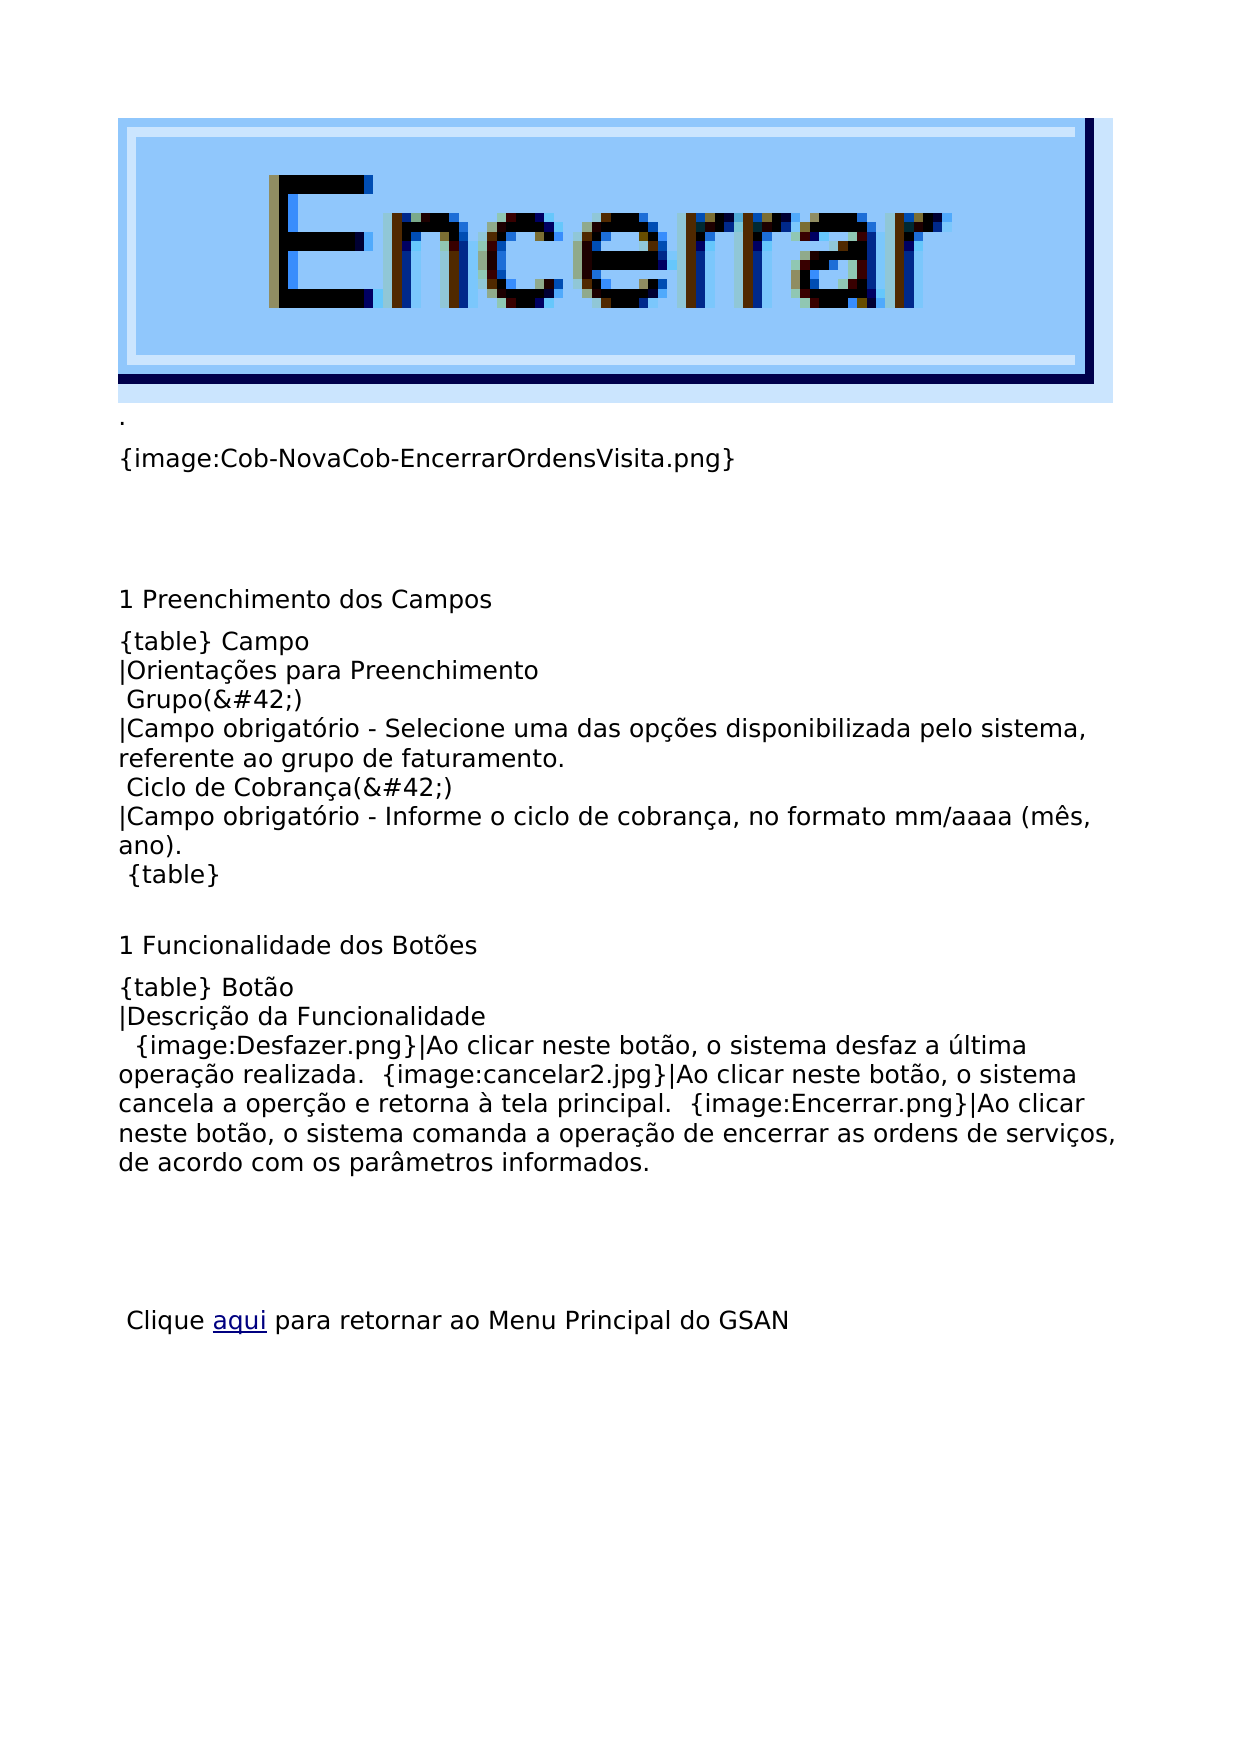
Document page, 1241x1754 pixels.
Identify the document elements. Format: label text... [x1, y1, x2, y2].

text 1 Preenchimento dos Campos [118, 586, 1122, 615]
text {table} Campo |Orientações para Preenchimento Grupo(&#42;) |Campo obrigatório - Selecione uma das opções disponibilizada pelo sistema, referente ao grupo de faturamento. Ciclo de Cobrança(&#42;) |Campo obrigatório - Informe o ciclo de cobrança, no formato mm/aaaa (mês, ano). {table} [118, 627, 1122, 919]
text . [118, 403, 1122, 431]
text {table} Botão |Descrição da Funcionalidade {image:Desfazer.png}|Ao clicar neste botão, o sistema desfaz a última operação realizada. {image:cancelar2.jpg}|Ao clicar neste botão, o sistema cancela a operção e retorna à tela principal. {image:Encerrar.png}|Ao clicar neste botão, o sistema comanda a operação de encerrar as ordens de serviços, de acordo com os parâmetros informados. [118, 973, 1122, 1206]
text Clique aqui para retornar ao Menu Principal do GSAN [118, 1219, 1122, 1336]
text 1 Funcionalidade dos Botões [118, 931, 1122, 961]
text {image:Cob-NovaCob-EncerrarOrdensVisita.png} [118, 444, 1122, 502]
picture [118, 118, 1123, 403]
